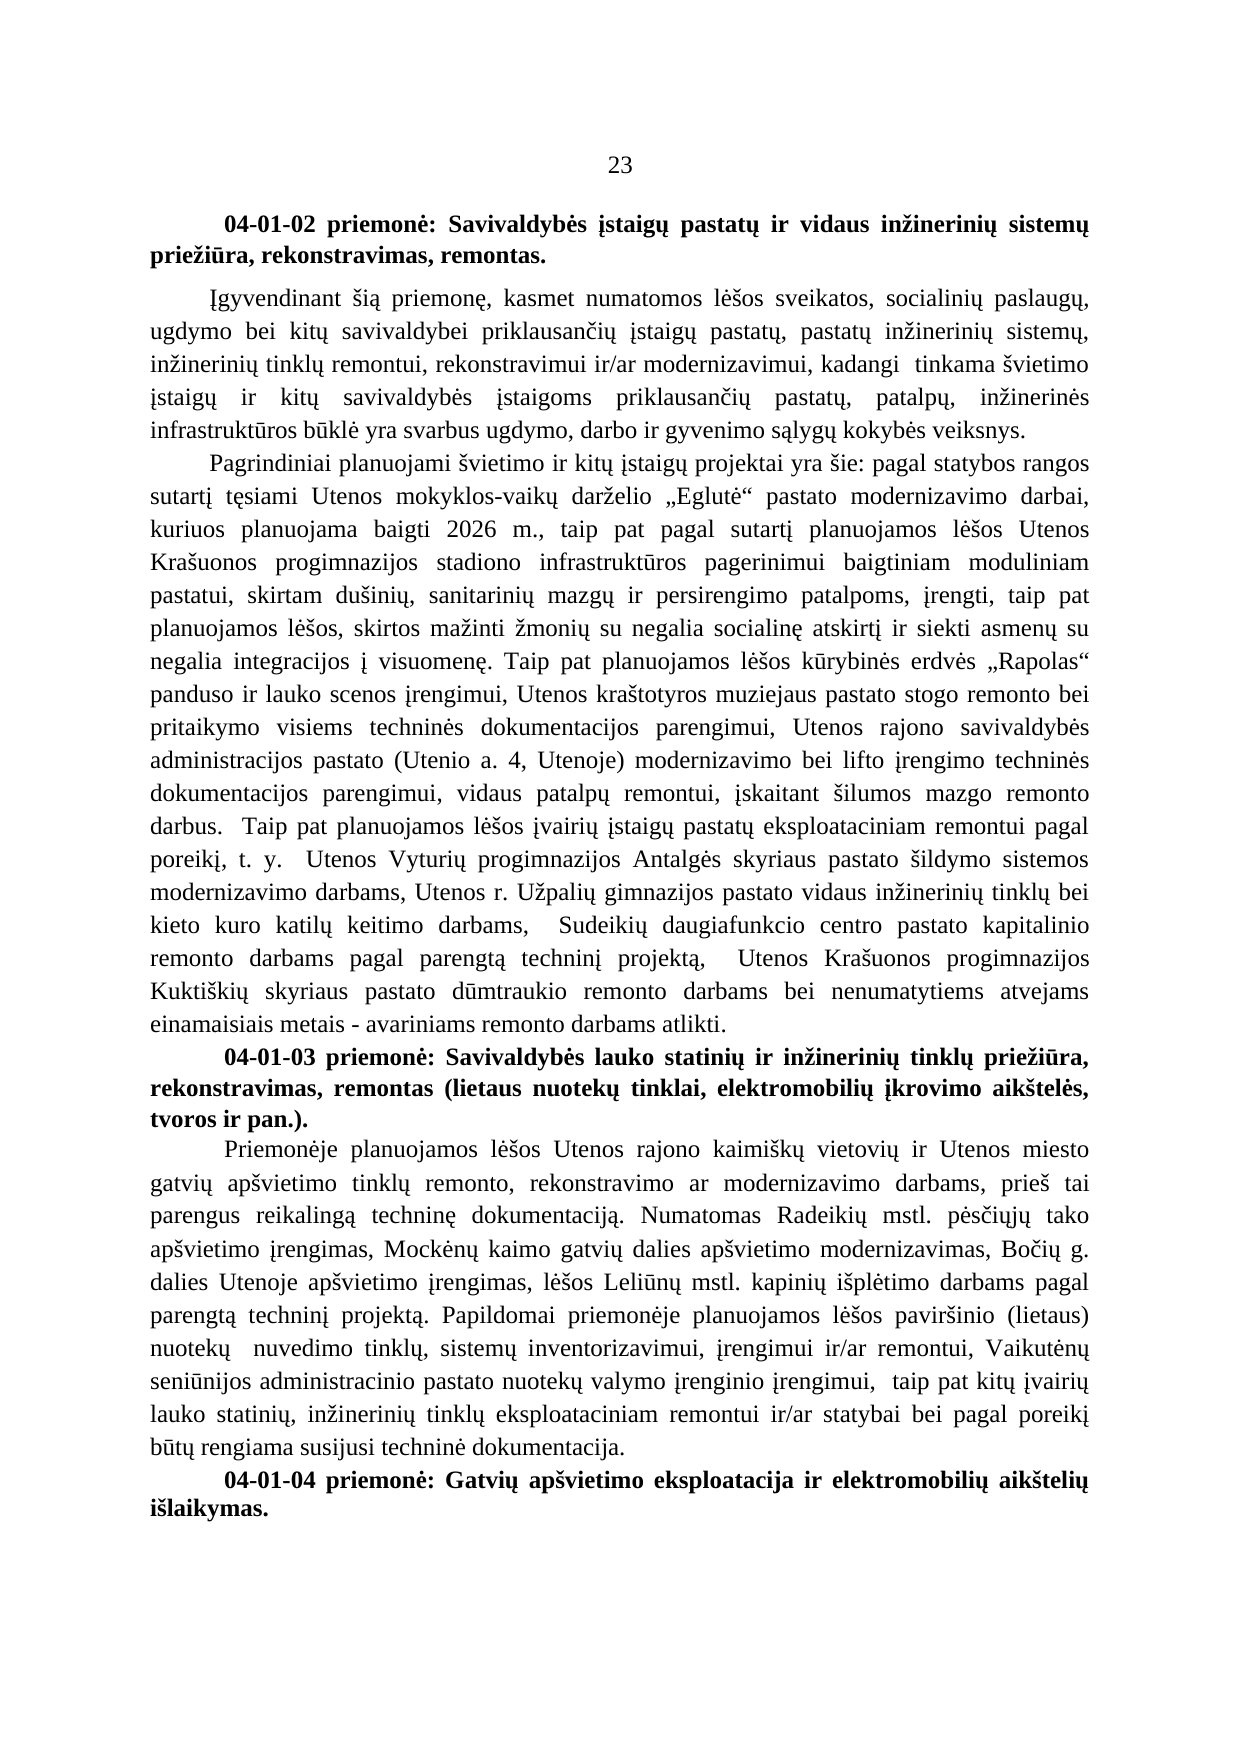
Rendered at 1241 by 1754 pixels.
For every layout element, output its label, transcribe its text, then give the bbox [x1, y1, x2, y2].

text 04-01-04 priemonė: Gatvių apšvietimo eksploatacija ir elektromobilių aikštelių išlaikymas. [150, 1465, 1090, 1522]
text Priemonėje planuojamos lėšos Utenos rajono kaimiškų vietovių ir Utenos miesto gatvių apšvietimo tinklų remonto, rekonstravimo ar modernizavimo darbams, prieš tai parengus reikalingą techninę dokumentaciją. Numatomas Radeikių mstl. pėsčiųjų tako apšvietimo įrengimas, Mockėnų kaimo gatvių dalies apšvietimo modernizavimas, Bočių g. dalies Utenoje apšvietimo įrengimas, lėšos Leliūnų mstl. kapinių išplėtimo darbams pagal parengtą techninį projektą. Papildomai priemonėje planuojamos lėšos paviršinio (lietaus) nuotekų nuvedimo tinklų, sistemų inventorizavimui, įrengimui ir/ar remontui, Vaikutėnų seniūnijos administracinio pastato nuotekų valymo įrenginio įrengimui, taip pat kitų įvairių lauko statinių, inžinerinių tinklų eksploataciniam remontui ir/ar statybai bei pagal poreikį būtų rengiama susijusi techninė dokumentacija. [150, 1134, 1090, 1461]
text Įgyvendinant šią priemonę, kasmet numatomos lėšos sveikatos, socialinių paslaugų, ugdymo bei kitų savivaldybei priklausančių įstaigų pastatų, pastatų inžinerinių sistemų, inžinerinių tinklų remontui, rekonstravimui ir/ar modernizavimui, kadangi tinkama švietimo įstaigų ir kitų savivaldybės įstaigoms priklausančių pastatų, patalpų, inžinerinės infrastruktūros būklė yra svarbus ugdymo, darbo ir gyvenimo sąlygų kokybės veiksnys. [150, 283, 1090, 444]
text 04-01-02 priemonė: Savivaldybės įstaigų pastatų ir vidaus inžinerinių sistemų priežiūra, rekonstravimas, remontas. [150, 209, 1090, 269]
text Pagrindiniai planuojami švietimo ir kitų įstaigų projektai yra šie: pagal statybos rangos sutartį tęsiami Utenos mokyklos-vaikų darželio „Eglutė“ pastato modernizavimo darbai, kuriuos planuojama baigti 2026 m., taip pat pagal sutartį planuojamos lėšos Utenos Krašuonos progimnazijos stadiono infrastruktūros pagerinimui baigtiniam moduliniam pastatui, skirtam dušinių, sanitarinių mazgų ir persirengimo patalpoms, įrengti, taip pat planuojamos lėšos, skirtos mažinti žmonių su negalia socialinę atskirtį ir siekti asmenų su negalia integracijos į visuomenę. Taip pat planuojamos lėšos kūrybinės erdvės „Rapolas“ panduso ir lauko scenos įrengimui, Utenos kraštotyros muziejaus pastato stogo remonto bei pritaikymo visiems techninės dokumentacijos parengimui, Utenos rajono savivaldybės administracijos pastato (Utenio a. 4, Utenoje) modernizavimo bei lifto įrengimo techninės dokumentacijos parengimui, vidaus patalpų remontui, įskaitant šilumos mazgo remonto darbus. Taip pat planuojamos lėšos įvairių įstaigų pastatų eksploataciniam remontui pagal poreikį, t. y. Utenos Vyturių progimnazijos Antalgės skyriaus pastato šildymo sistemos modernizavimo darbams, Utenos r. Užpalių gimnazijos pastato vidaus inžinerinių tinklų bei kieto kuro katilų keitimo darbams, Sudeikių daugiafunkcio centro pastato kapitalinio remonto darbams pagal parengtą techninį projektą, Utenos Krašuonos progimnazijos Kuktiškių skyriaus pastato dūmtraukio remonto darbams bei nenumatytiems atvejams einamaisiais metais - avariniams remonto darbams atlikti. [150, 448, 1090, 1038]
text 04-01-03 priemonė: Savivaldybės lauko statinių ir inžinerinių tinklų priežiūra, rekonstravimas, remontas (lietaus nuotekų tinklai, elektromobilių įkrovimo aikštelės, tvoros ir pan.). [150, 1042, 1090, 1133]
